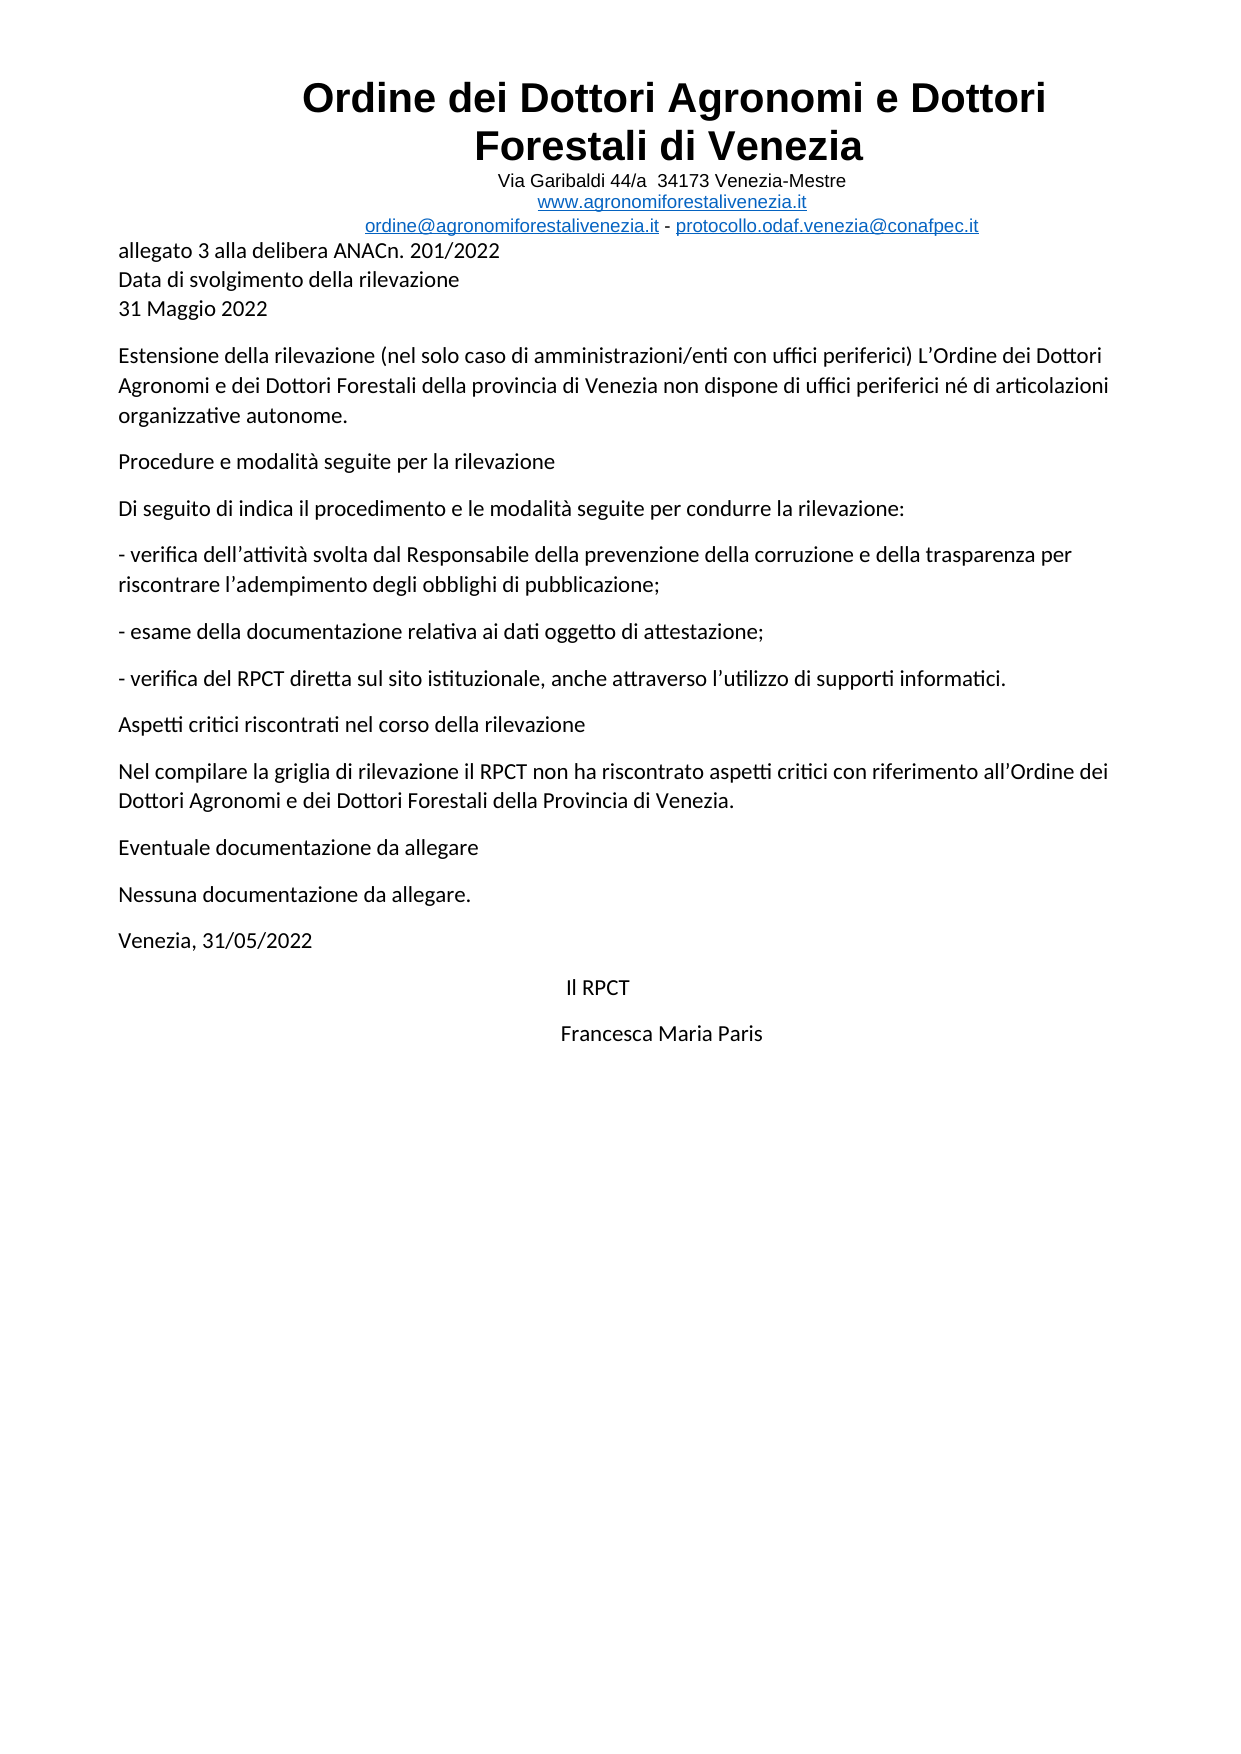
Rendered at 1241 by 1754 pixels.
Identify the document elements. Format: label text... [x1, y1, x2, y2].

text Di seguito di indica il procedimento e le modalità seguite per condurre la rilevazione: [118, 494, 1122, 522]
text Nessuna documentazione da allegare. [118, 880, 1122, 908]
text Data di svolgimento della rilevazione 31 Maggio 2022 [118, 265, 1122, 323]
text Estensione della rilevazione (nel solo caso di amministrazioni/enti con uffici periferici) L’Ordine dei Dottori Agronomi e dei Dottori Forestali della provincia di Venezia non dispone di uffici periferici né di articolazioni organizzative autonome. [118, 341, 1122, 429]
text Nel compilare la griglia di rilevazione il RPCT non ha riscontrato aspetti critici con riferimento all’Ordine dei Dottori Agronomi e dei Dottori Forestali della Provincia di Venezia. [118, 757, 1122, 815]
text Venezia, 31/05/2022 [118, 926, 1122, 954]
text Aspetti critici riscontrati nel corso della rilevazione [118, 710, 1122, 738]
text - verifica dell’attività svolta dal Responsabile della prevenzione della corruzione e della trasparenza per riscontrare l’adempimento degli obblighi di pubblicazione; [118, 541, 1122, 598]
text - verifica del RPCT diretta sul sito istituzionale, anche attraverso l’utilizzo di supporti informatici. [118, 664, 1122, 692]
text - esame della documentazione relativa ai dati oggetto di attestazione; [118, 617, 1122, 645]
text Francesca Maria Paris [487, 1019, 1122, 1047]
text Procedure e modalità seguite per la rilevazione [118, 447, 1122, 476]
text Eventuale documentazione da allegare [118, 833, 1122, 861]
text Il RPCT [487, 973, 1122, 1001]
